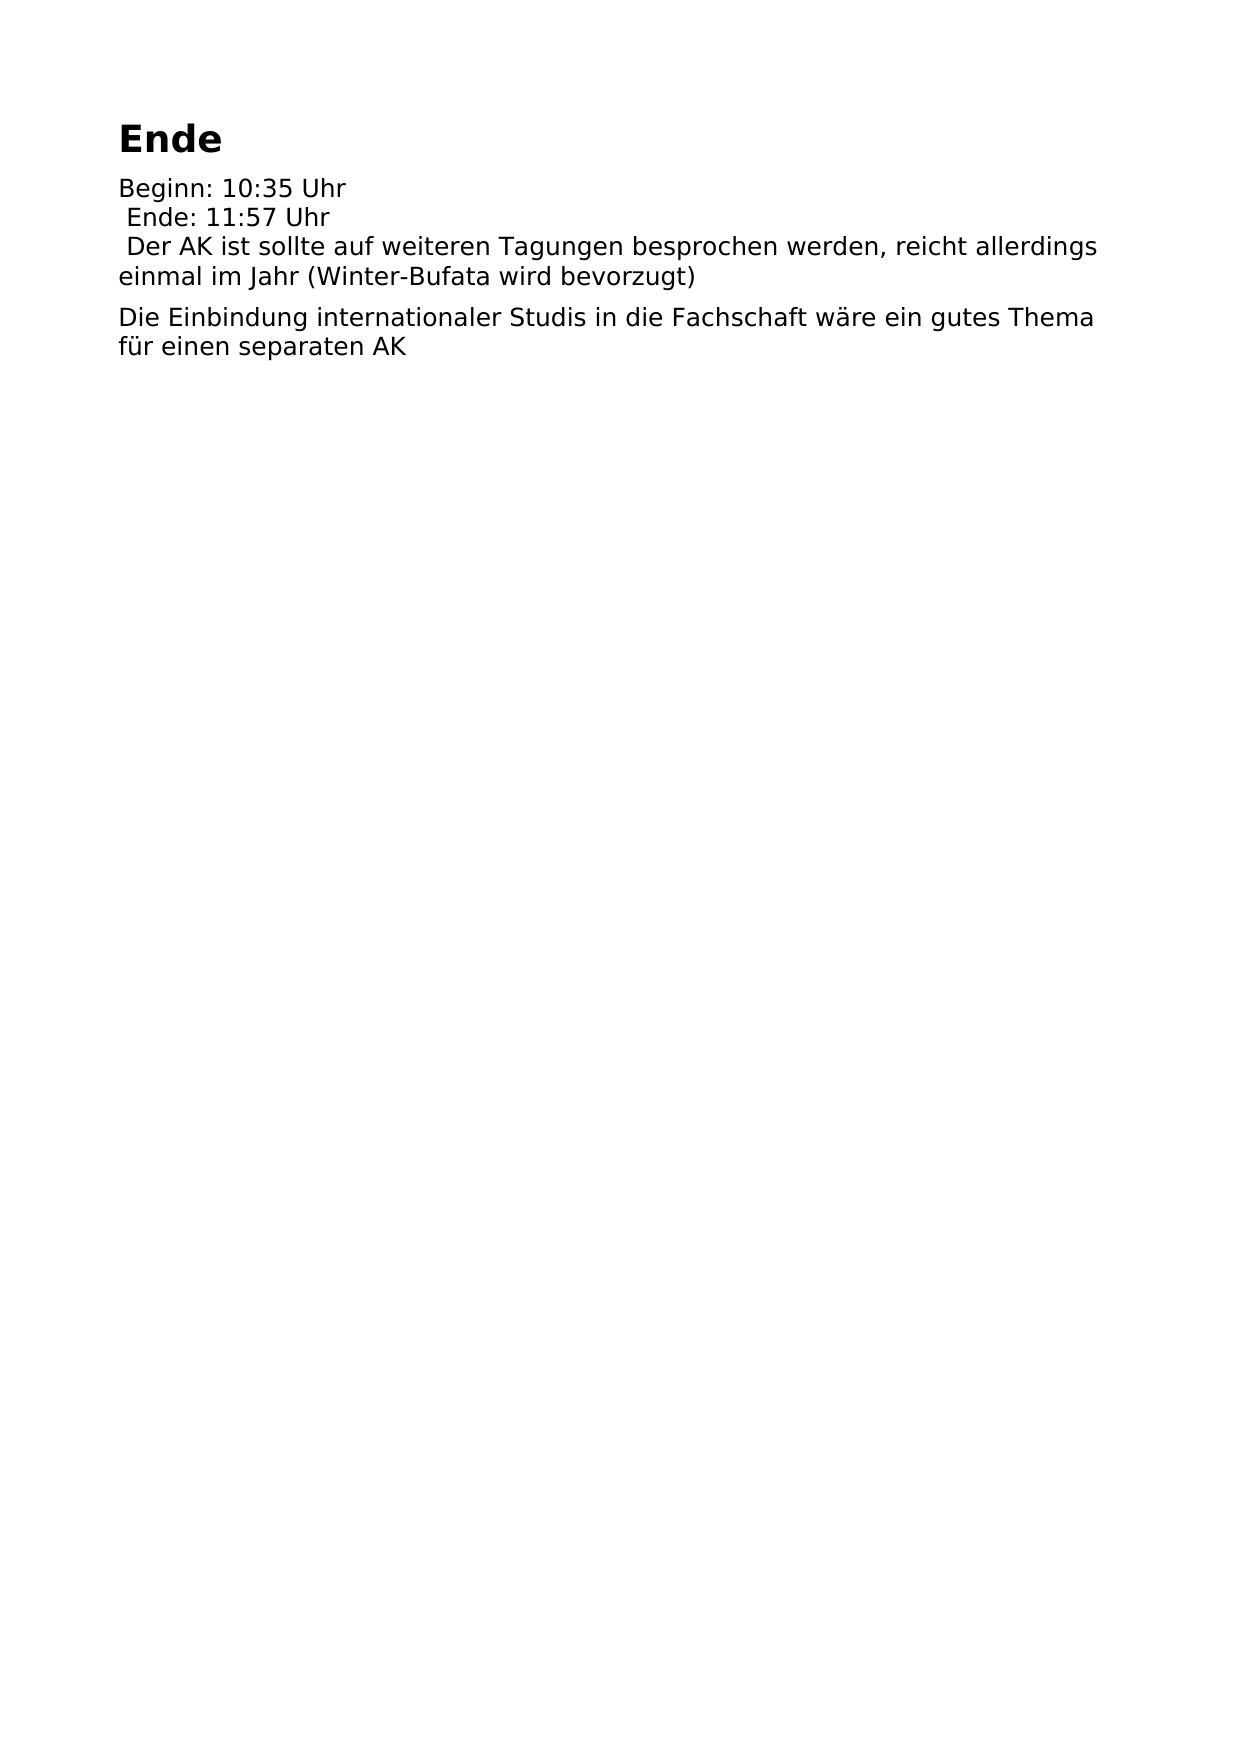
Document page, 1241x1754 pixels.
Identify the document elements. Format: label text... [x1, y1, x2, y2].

text Beginn: 10:35 Uhr Ende: 11:57 Uhr Der AK ist sollte auf weiteren Tagungen besprochen werden, reicht allerdings einmal im Jahr (Winter-Bufata wird bevorzugt) [118, 174, 1122, 291]
text Die Einbindung internationaler Studis in die Fachschaft wäre ein gutes Thema für einen separaten AK [118, 303, 1122, 362]
subtitle Ende [118, 118, 1122, 162]
